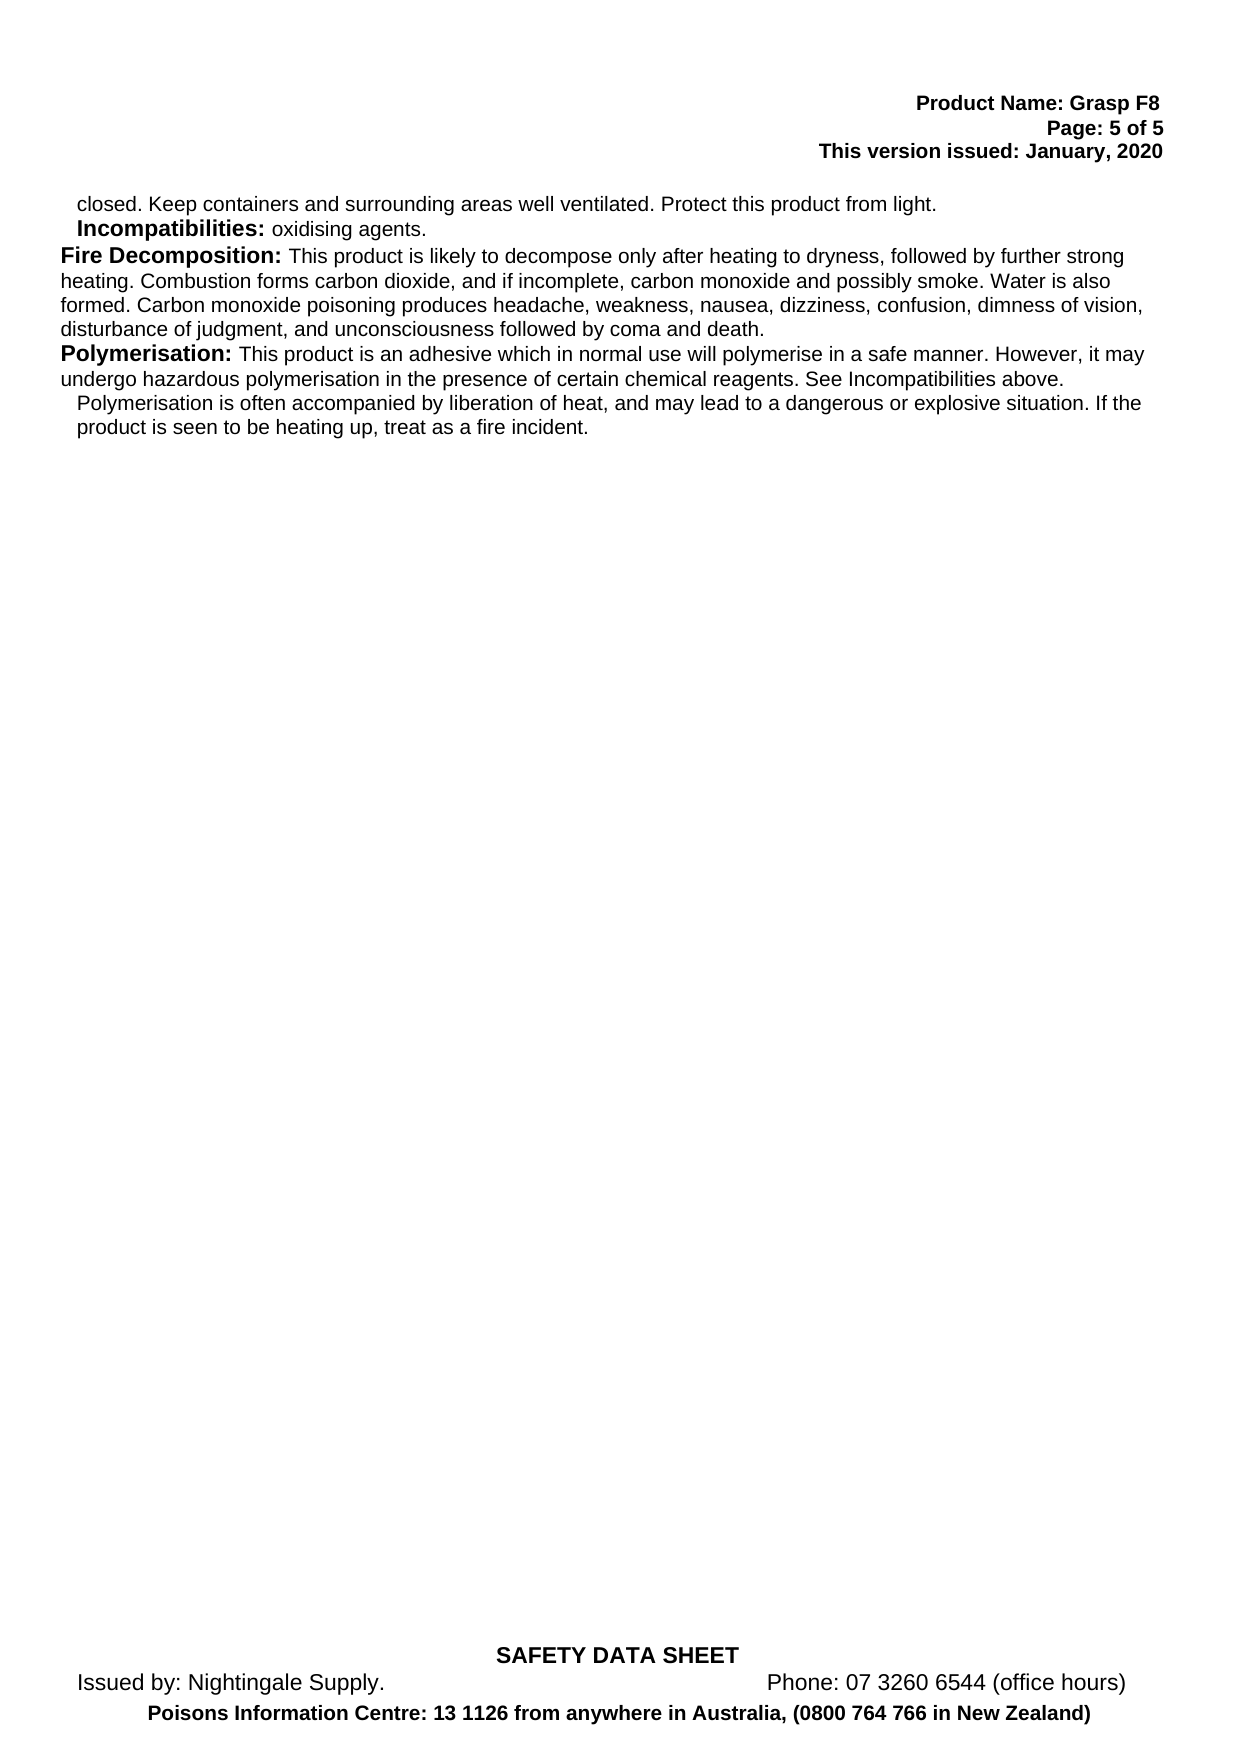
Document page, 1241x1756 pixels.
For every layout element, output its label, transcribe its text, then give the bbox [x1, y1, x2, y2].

text Incompatibilities: oxidising agents. [77, 216, 1162, 242]
text Polymerisation is often accompanied by liberation of heat, and may lead to a dangerous or explosive situation. If the product is seen to be heating up, treat as a fire incident. [77, 391, 1162, 438]
text closed. Keep containers and surrounding areas well ventilated. Protect this product from light. [77, 192, 1162, 216]
text Fire Decomposition: This product is likely to decompose only after heating to dryness, followed by further strong heating. Combustion forms carbon dioxide, and if incomplete, carbon monoxide and possibly smoke. Water is also formed. Carbon monoxide poisoning produces headache, weakness, nausea, dizziness, confusion, dimness of vision, disturbance of judgment, and unconsciousness followed by coma and death. [60, 242, 1163, 340]
text Polymerisation: This product is an adhesive which in normal use will polymerise in a safe manner. However, it may undergo hazardous polymerisation in the presence of certain chemical reagents. See Incompatibilities above. [60, 340, 1164, 391]
